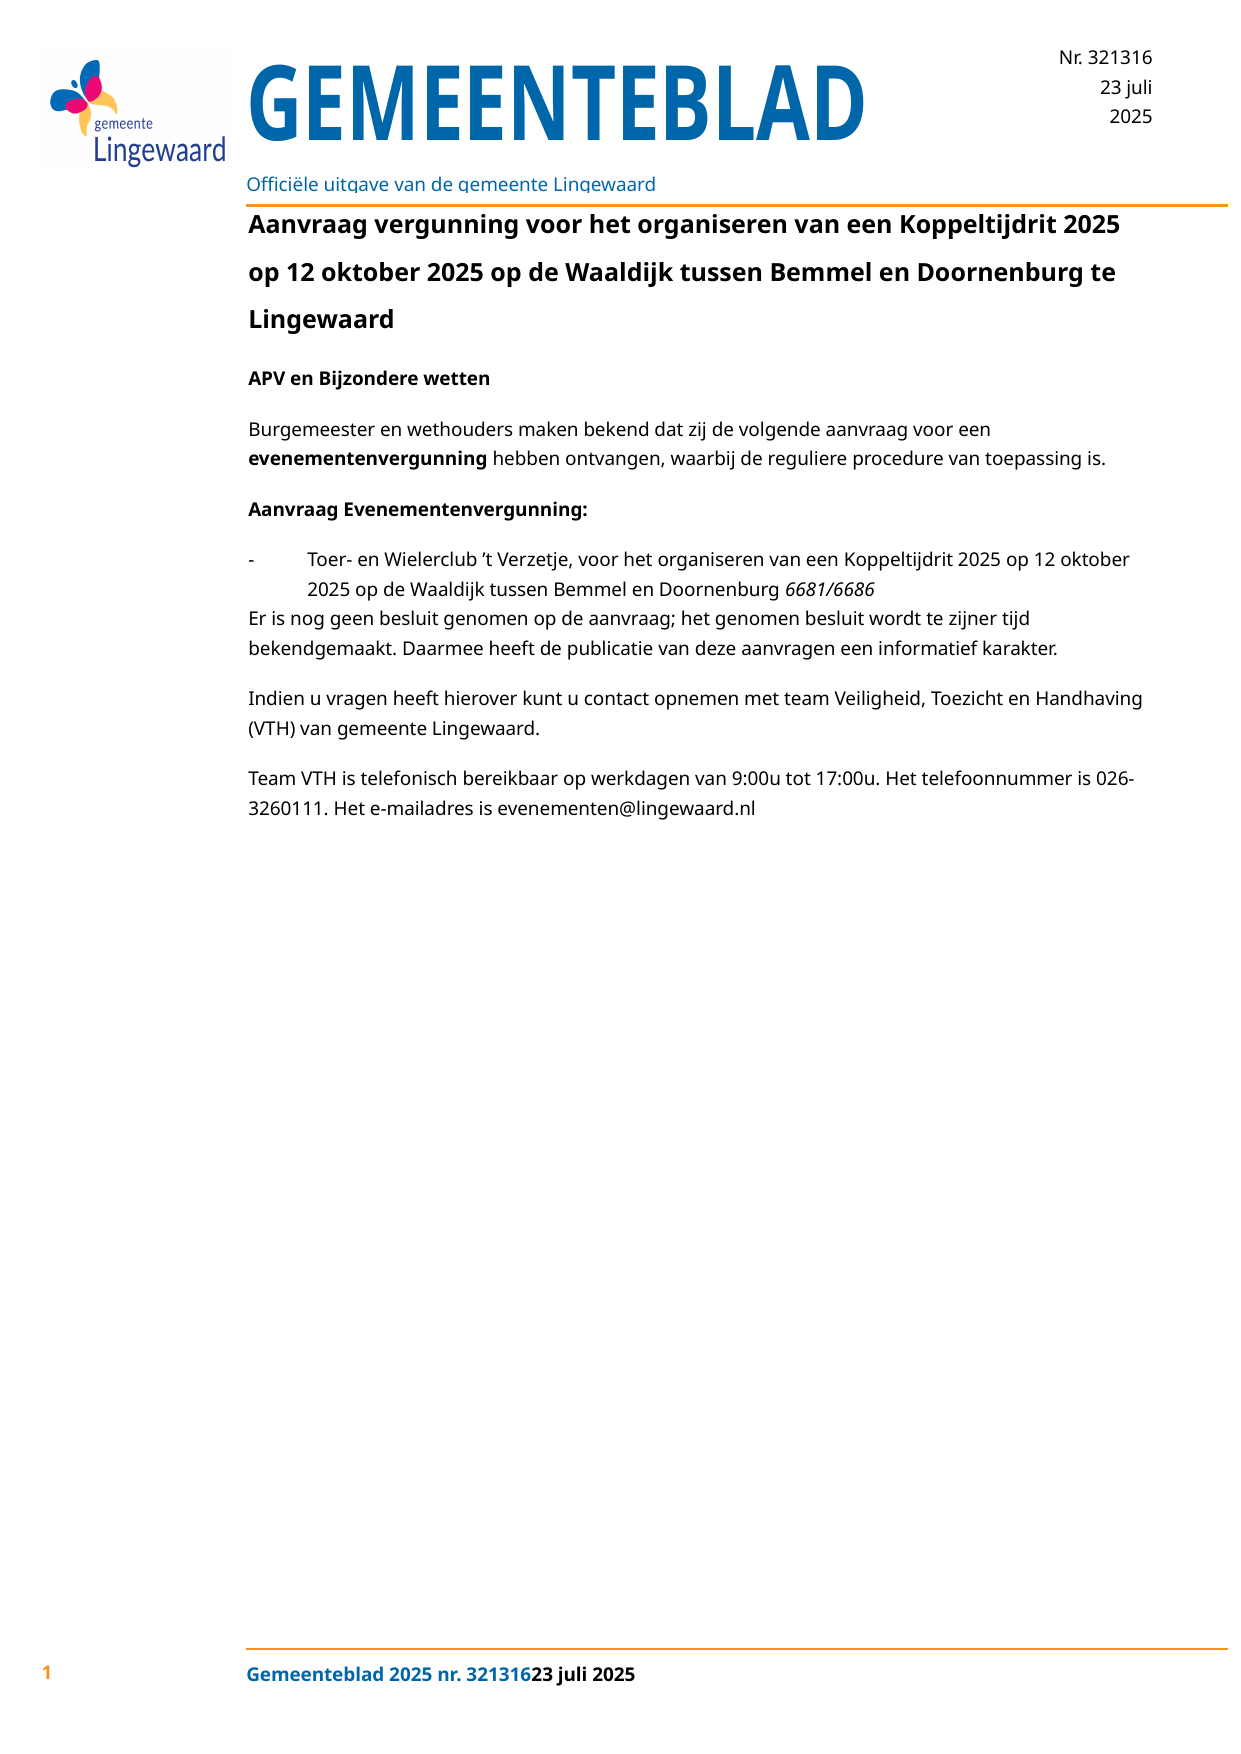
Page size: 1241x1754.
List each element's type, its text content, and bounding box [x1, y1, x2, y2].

picture [41, 47, 231, 172]
text Er is nog geen besluit genomen op de aanvraag; het genomen besluit wordt te zijner tijd bekendgemaakt. Daarmee heeft de publicatie van deze aanvragen een informatief karakter. [248, 606, 1152, 661]
text APV en Bijzondere wetten [248, 366, 1152, 391]
text Team VTH is telefonisch bereikbaar op werkdagen van 9:00u tot 17:00u. Het telefoonnummer is 026-3260111. Het e-mailadres is evenementen@lingewaard.nl [248, 766, 1152, 821]
text Aanvraag vergunning voor het organiseren van een Koppeltijdrit 2025 op 12 oktober 2025 op de Waaldijk tussen Bemmel en Doornenburg te Lingewaard [248, 207, 1152, 336]
text Indien u vragen heeft hierover kunt u contact opnemen met team Veiligheid, Toezicht en Handhaving (VTH) van gemeente Lingewaard. [248, 686, 1152, 741]
text Aanvraag Evenementenvergunning: [248, 496, 1152, 522]
text Burgemeester en wethouders maken bekend dat zij de volgende aanvraag voor een evenementenvergunning hebben ontvangen, waarbij de reguliere procedure van toepassing is. [248, 416, 1152, 471]
list Toer- en Wielerclub ’t Verzetje, voor het organiseren van een Koppeltijdrit 2025 op 12 oktober 2025 op de Waaldijk tussen Bemmel en Doornenburg 6681/6686 [248, 546, 1152, 602]
